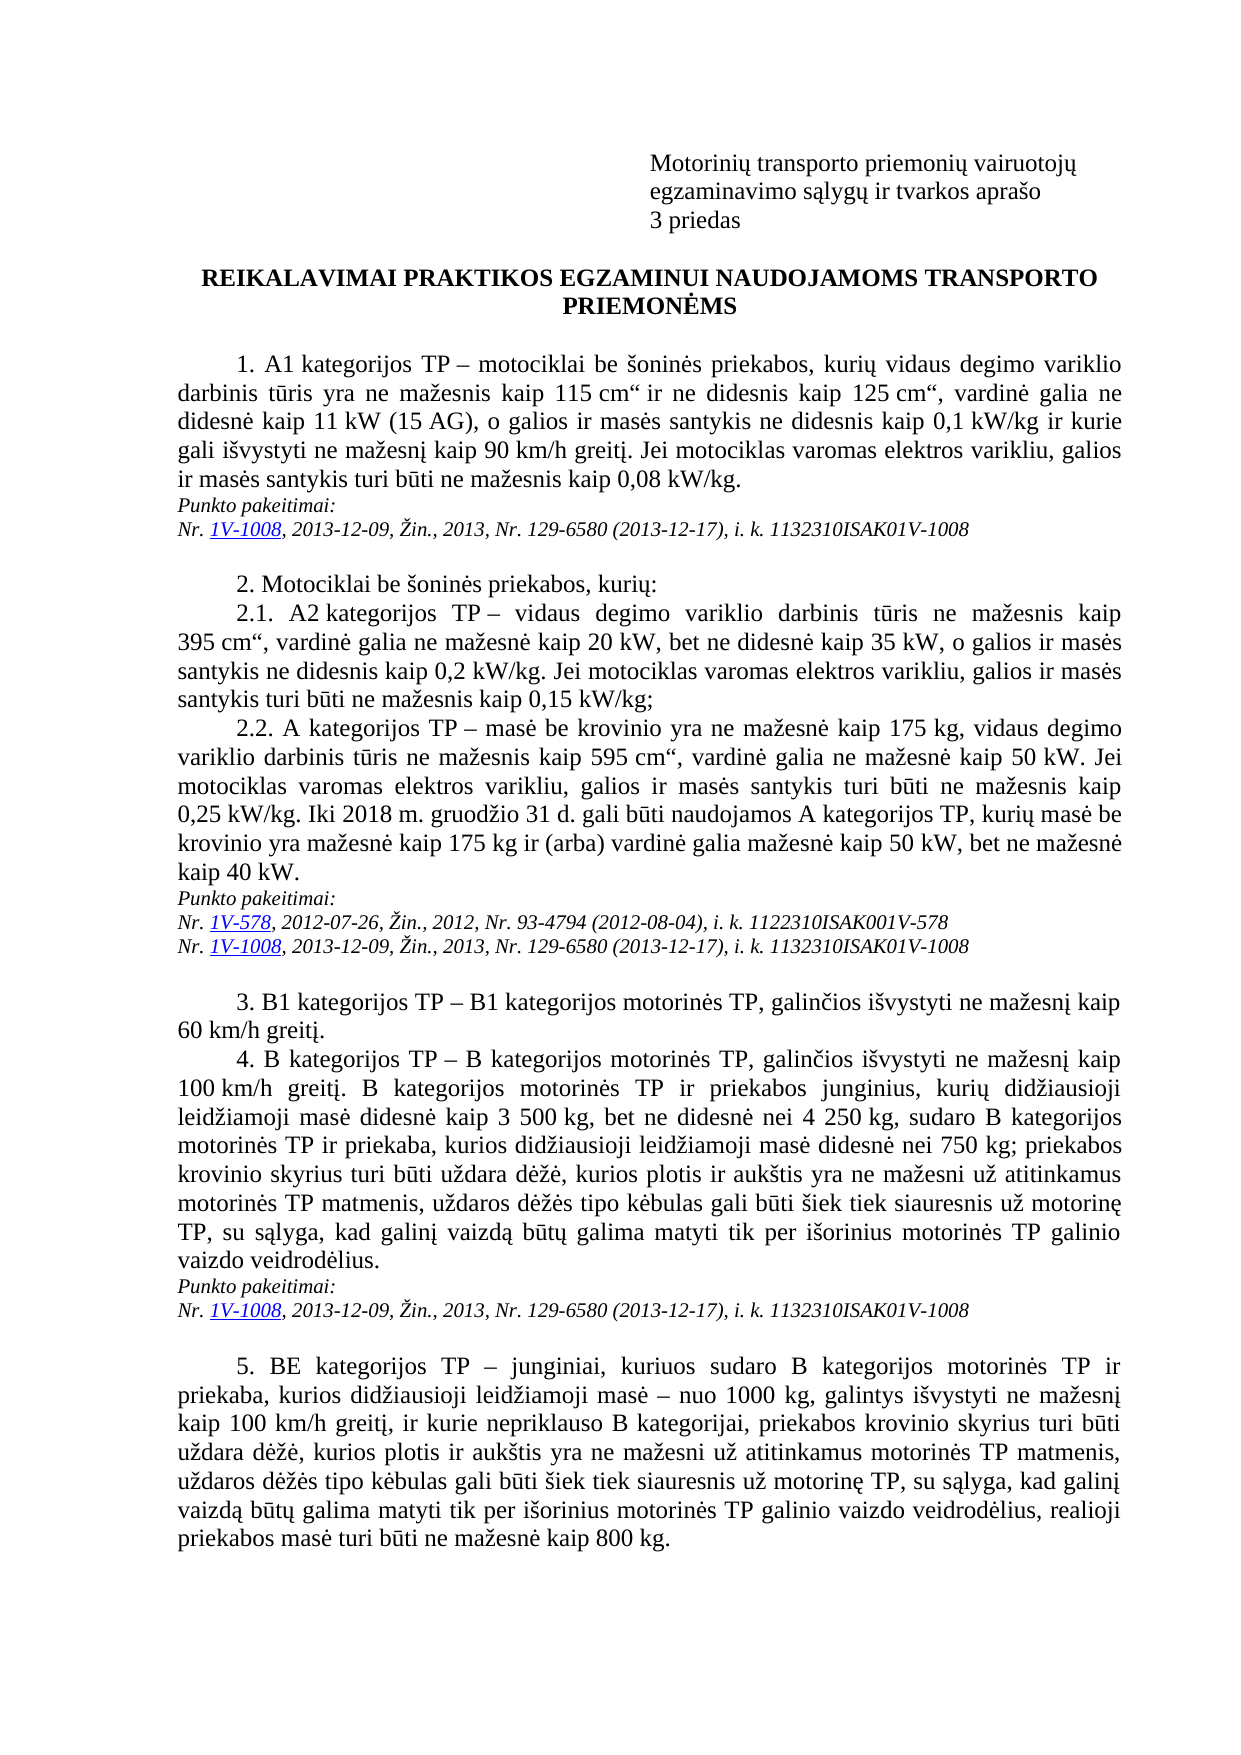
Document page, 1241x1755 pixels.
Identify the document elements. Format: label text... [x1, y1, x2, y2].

text REIKALAVIMAI PRAKTIKOS EGZAMINUI NAUDOJAMOMS TRANSPORTO PRIEMONĖMS [177, 263, 1122, 320]
text 3. B1 kategorijos TP – B1 kategorijos motorinės TP, galinčios išvystyti ne mažesnį kaip 60 km/h greitį. [177, 987, 1122, 1044]
text 4. B kategorijos TP – B kategorijos motorinės TP, galinčios išvystyti ne mažesnį kaip 100 km/h greitį. B kategorijos motorinės TP ir priekabos junginius, kurių didžiausioji leidžiamoji masė didesnė kaip 3 500 kg, bet ne didesnė nei 4 250 kg, sudaro B kategorijos motorinės TP ir priekaba, kurios didžiausioji leidžiamoji masė didesnė nei 750 kg; priekabos krovinio skyrius turi būti uždara dėžė, kurios plotis ir aukštis yra ne mažesni už atitinkamus motorinės TP matmenis, uždaros dėžės tipo kėbulas gali būti šiek tiek siauresnis už motorinę TP, su sąlyga, kad galinį vaizdą būtų galima matyti tik per išorinius motorinės TP galinio vaizdo veidrodėlius. [177, 1044, 1122, 1274]
text Punkto pakeitimai: [177, 493, 1122, 517]
text 2.2. A kategorijos TP – masė be krovinio yra ne mažesnė kaip 175 kg, vidaus degimo variklio darbinis tūris ne mažesnis kaip 595 cm“, vardinė galia ne mažesnė kaip 50 kW. Jei motociklas varomas elektros varikliu, galios ir masės santykis turi būti ne mažesnis kaip 0,25 kW/kg. Iki 2018 m. gruodžio 31 d. gali būti naudojamos A kategorijos TP, kurių masė be krovinio yra mažesnė kaip 175 kg ir (arba) vardinė galia mažesnė kaip 50 kW, bet ne mažesnė kaip 40 kW. [177, 713, 1122, 886]
text Nr. 1V-1008, 2013-12-09, Žin., 2013, Nr. 129-6580 (2013-12-17), i. k. 1132310ISAK01V-1008 [177, 934, 1122, 958]
text 3 priedas [649, 205, 1122, 234]
text 1. A1 kategorijos TP – motociklai be šoninės priekabos, kurių vidaus degimo variklio darbinis tūris yra ne mažesnis kaip 115 cm“ ir ne didesnis kaip 125 cm“, vardinė galia ne didesnė kaip 11 kW (15 AG), o galios ir masės santykis ne didesnis kaip 0,1 kW/kg ir kurie gali išvystyti ne mažesnį kaip 90 km/h greitį. Jei motociklas varomas elektros varikliu, galios ir masės santykis turi būti ne mažesnis kaip 0,08 kW/kg. [177, 349, 1122, 493]
text 5. BE kategorijos TP – junginiai, kuriuos sudaro B kategorijos motorinės TP ir priekaba, kurios didžiausioji leidžiamoji masė – nuo 1000 kg, galintys išvystyti ne mažesnį kaip 100 km/h greitį, ir kurie nepriklauso B kategorijai, priekabos krovinio skyrius turi būti uždara dėžė, kurios plotis ir aukštis yra ne mažesni už atitinkamus motorinės TP matmenis, uždaros dėžės tipo kėbulas gali būti šiek tiek siauresnis už motorinę TP, su sąlyga, kad galinį vaizdą būtų galima matyti tik per išorinius motorinės TP galinio vaizdo veidrodėlius, realioji priekabos masė turi būti ne mažesnė kaip 800 kg. [177, 1351, 1122, 1552]
text Punkto pakeitimai: [177, 886, 1122, 910]
text Nr. 1V-1008, 2013-12-09, Žin., 2013, Nr. 129-6580 (2013-12-17), i. k. 1132310ISAK01V-1008 [177, 1298, 1122, 1322]
text Nr. 1V-1008, 2013-12-09, Žin., 2013, Nr. 129-6580 (2013-12-17), i. k. 1132310ISAK01V-1008 [177, 517, 1122, 541]
text 2. Motociklai be šoninės priekabos, kurių: [177, 569, 1122, 598]
text Motorinių transporto priemonių vairuotojų egzaminavimo sąlygų ir tvarkos aprašo [649, 148, 1122, 205]
text Nr. 1V-578, 2012-07-26, Žin., 2012, Nr. 93-4794 (2012-08-04), i. k. 1122310ISAK001V-578 [177, 910, 1122, 934]
text Punkto pakeitimai: [177, 1274, 1122, 1298]
text 2.1. A2 kategorijos TP – vidaus degimo variklio darbinis tūris ne mažesnis kaip 395 cm“, vardinė galia ne mažesnė kaip 20 kW, bet ne didesnė kaip 35 kW, o galios ir masės santykis ne didesnis kaip 0,2 kW/kg. Jei motociklas varomas elektros varikliu, galios ir masės santykis turi būti ne mažesnis kaip 0,15 kW/kg; [177, 598, 1122, 713]
